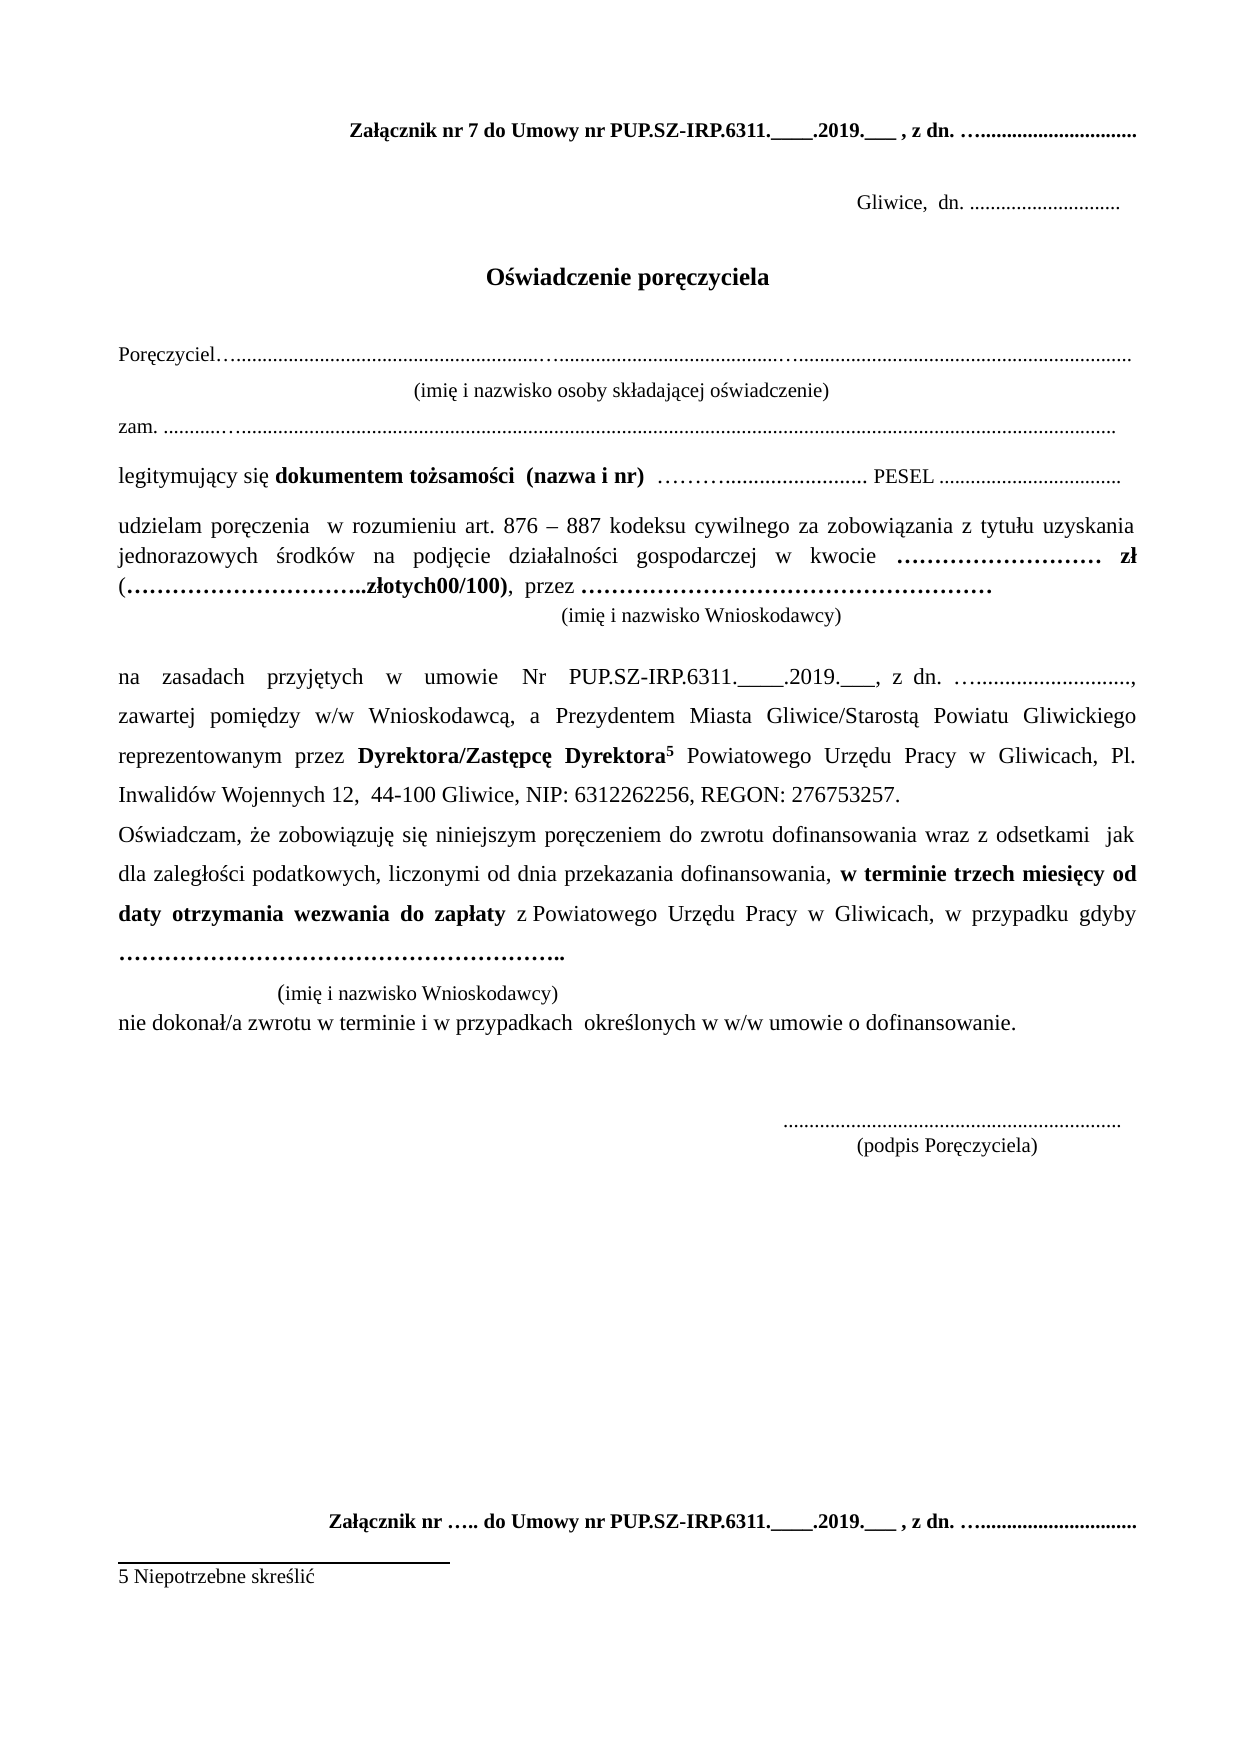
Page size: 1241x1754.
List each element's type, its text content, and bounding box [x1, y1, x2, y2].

text Niepotrzebne skreślić [118, 1563, 1122, 1588]
text ................................................................. [709, 1108, 1137, 1132]
text (podpis Poręczyciela) [118, 1132, 1137, 1157]
text (imię i nazwisko Wnioskodawcy) [118, 979, 1137, 1005]
text Oświadczenie poręczyciela [118, 262, 1137, 291]
text nie dokonał/a zwrotu w terminie i w przypadkach określonych w w/w umowie o dofinansowanie. [118, 1009, 1137, 1035]
text legitymujący się dokumentem tożsamości (nazwa i nr) ………......................... PESEL ................................... [118, 462, 1137, 488]
text Załącznik nr ….. do Umowy nr PUP.SZ-IRP.6311.____.2019.___ , z dn. ….............................. [118, 1509, 1137, 1533]
text udzielam poręczenia w rozumieniu art. 876 – 887 kodeksu cywilnego za zobowiązania z tytułu uzyskania jednorazowych środków na podjęcie działalności gospodarczej w kwocie ……………………… zł (…………………………..złotych00/100), przez ……………………………………………… [118, 512, 1137, 599]
text (imię i nazwisko osoby składającej oświadczenie) [340, 377, 1137, 402]
text Gliwice, dn. ............................. [118, 190, 1137, 214]
text (imię i nazwisko Wnioskodawcy) [118, 603, 1137, 627]
text zam. ...........…........................................................................................................................................................................ [118, 413, 1137, 438]
text Załącznik nr 7 do Umowy nr PUP.SZ-IRP.6311.____.2019.___ , z dn. ….............................. [118, 118, 1137, 142]
text Oświadczam, że zobowiązuję się niniejszym poręczeniem do zwrotu dofinansowania wraz z odsetkami jak dla zaległości podatkowych, liczonymi od dnia przekazania dofinansowania, w terminie trzech miesięcy od daty otrzymania wezwania do zapłaty z Powiatowego Urzędu Pracy w Gliwicach, w przypadku gdyby ………………………………………………….. [118, 821, 1137, 966]
text Poręczyciel…..........................................................…..........................................…................................................................ [118, 341, 1137, 366]
text na zasadach przyjętych w umowie Nr PUP.SZ-IRP.6311.____.2019.___, z dn. …..........................., zawartej pomiędzy w/w Wnioskodawcą, a Prezydentem Miasta Gliwice/Starostą Powiatu Gliwickiego reprezentowanym przez Dyrektora/Zastępcę Dyrektora Powiatowego Urzędu Pracy w Gliwicach, Pl. Inwalidów Wojennych 12, 44-100 Gliwice, NIP: 6312262256, REGON: 276753257. [118, 663, 1137, 808]
